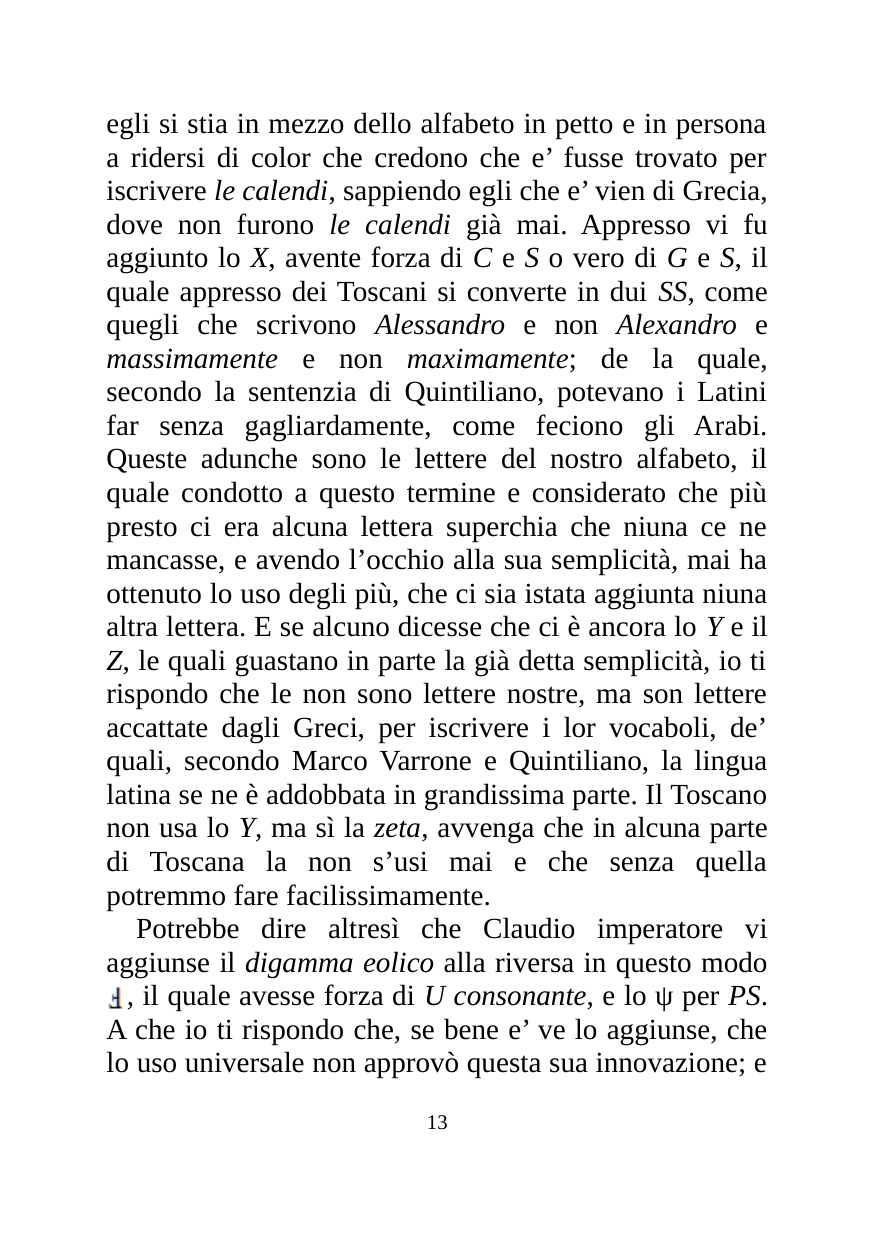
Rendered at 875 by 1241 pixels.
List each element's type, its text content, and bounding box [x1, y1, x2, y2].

picture [106, 979, 127, 1012]
text Potrebbe dire altresì che Claudio imperatore vi aggiunse il digamma eolico alla riversa in questo modo , il quale avesse forza di U consonante, e lo ψ per PS. A che io ti rispondo che, se bene e’ ve lo aggiunse, che lo uso universale non approvò questa sua innovazione; e [106, 911, 768, 1079]
text egli si stia in mezzo dello alfabeto in petto e in persona a ridersi di color che credono che e’ fusse trovato per iscrivere le calendi, sappiendo egli che e’ vien di Grecia, dove non furono le calendi già mai. Appresso vi fu aggiunto lo X, avente forza di C e S o vero di G e S, il quale appresso dei Toscani si converte in dui SS, come quegli che scrivono Alessandro e non Alexandro e massimamente e non maximamente; de la quale, secondo la sentenzia di Quintiliano, potevano i Latini far senza gagliardamente, come feciono gli Arabi. Queste adunche sono le lettere del nostro alfabeto, il quale condotto a questo termine e considerato che più presto ci era alcuna lettera superchia che niuna ce ne mancasse, e avendo l’occhio alla sua semplicità, mai ha ottenuto lo uso degli più, che ci sia istata aggiunta niuna altra lettera. E se alcuno dicesse che ci è ancora lo Y e il Z, le quali guastano in parte la già detta semplicità, io ti rispondo che le non sono lettere nostre, ma son lettere accattate dagli Greci, per iscrivere i lor vocaboli, de’ quali, secondo Marco Varrone e Quintiliano, la lingua latina se ne è addobbata in grandissima parte. Il Toscano non usa lo Y, ma sì la zeta, avvenga che in alcuna parte di Toscana la non s’usi mai e che senza quella potremmo fare facilissimamente. [106, 106, 768, 911]
